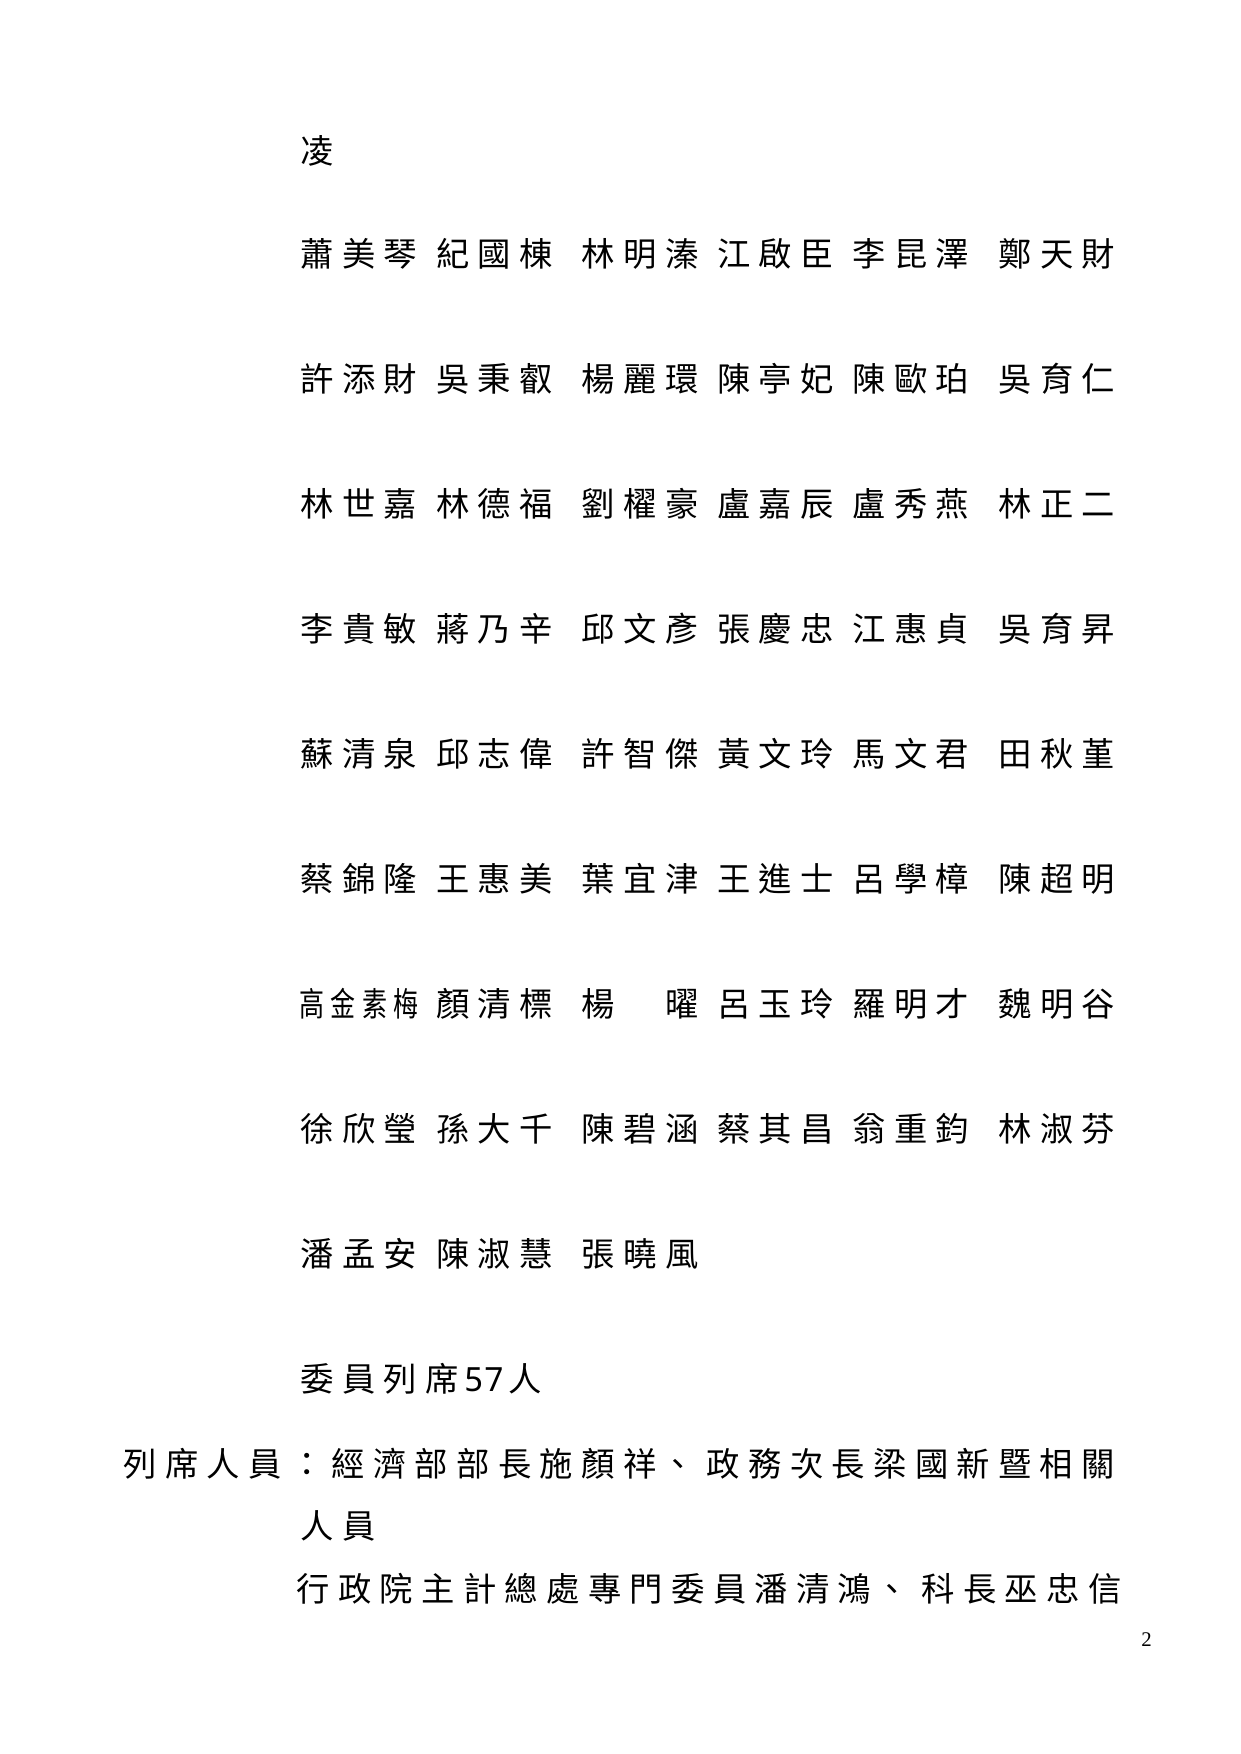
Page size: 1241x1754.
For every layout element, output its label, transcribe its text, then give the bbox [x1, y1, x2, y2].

text 列席人員：經濟部部長施顏祥、政務次長梁國新暨相關人員 [119, 1420, 1150, 1545]
text 凌 蕭美琴 紀國棟 林明溱 江啟臣 李昆澤 鄭天財 許添財 吳秉叡 楊麗環 陳亭妃 陳歐珀 吳育仁 林世嘉 林德福 劉櫂豪 盧嘉辰 盧秀燕 林正二 李貴敏 蔣乃辛 邱文彥 張慶忠 江惠貞 吳育昇 蘇清泉 邱志偉 許智傑 黃文玲 馬文君 田秋堇 蔡錦隆 王惠美 葉宜津 王進士 呂學樟 陳超明 高金素梅 顏清標 楊 曜 呂玉玲 羅明才 魏明谷 徐欣瑩 孫大千 陳碧涵 蔡其昌 翁重鈞 林淑芬 潘孟安 陳淑慧 張曉風 委員列席57人 [119, 108, 1150, 1420]
text 行政院主計總處專門委員潘清鴻、科長巫忠信 [119, 1545, 1150, 1608]
